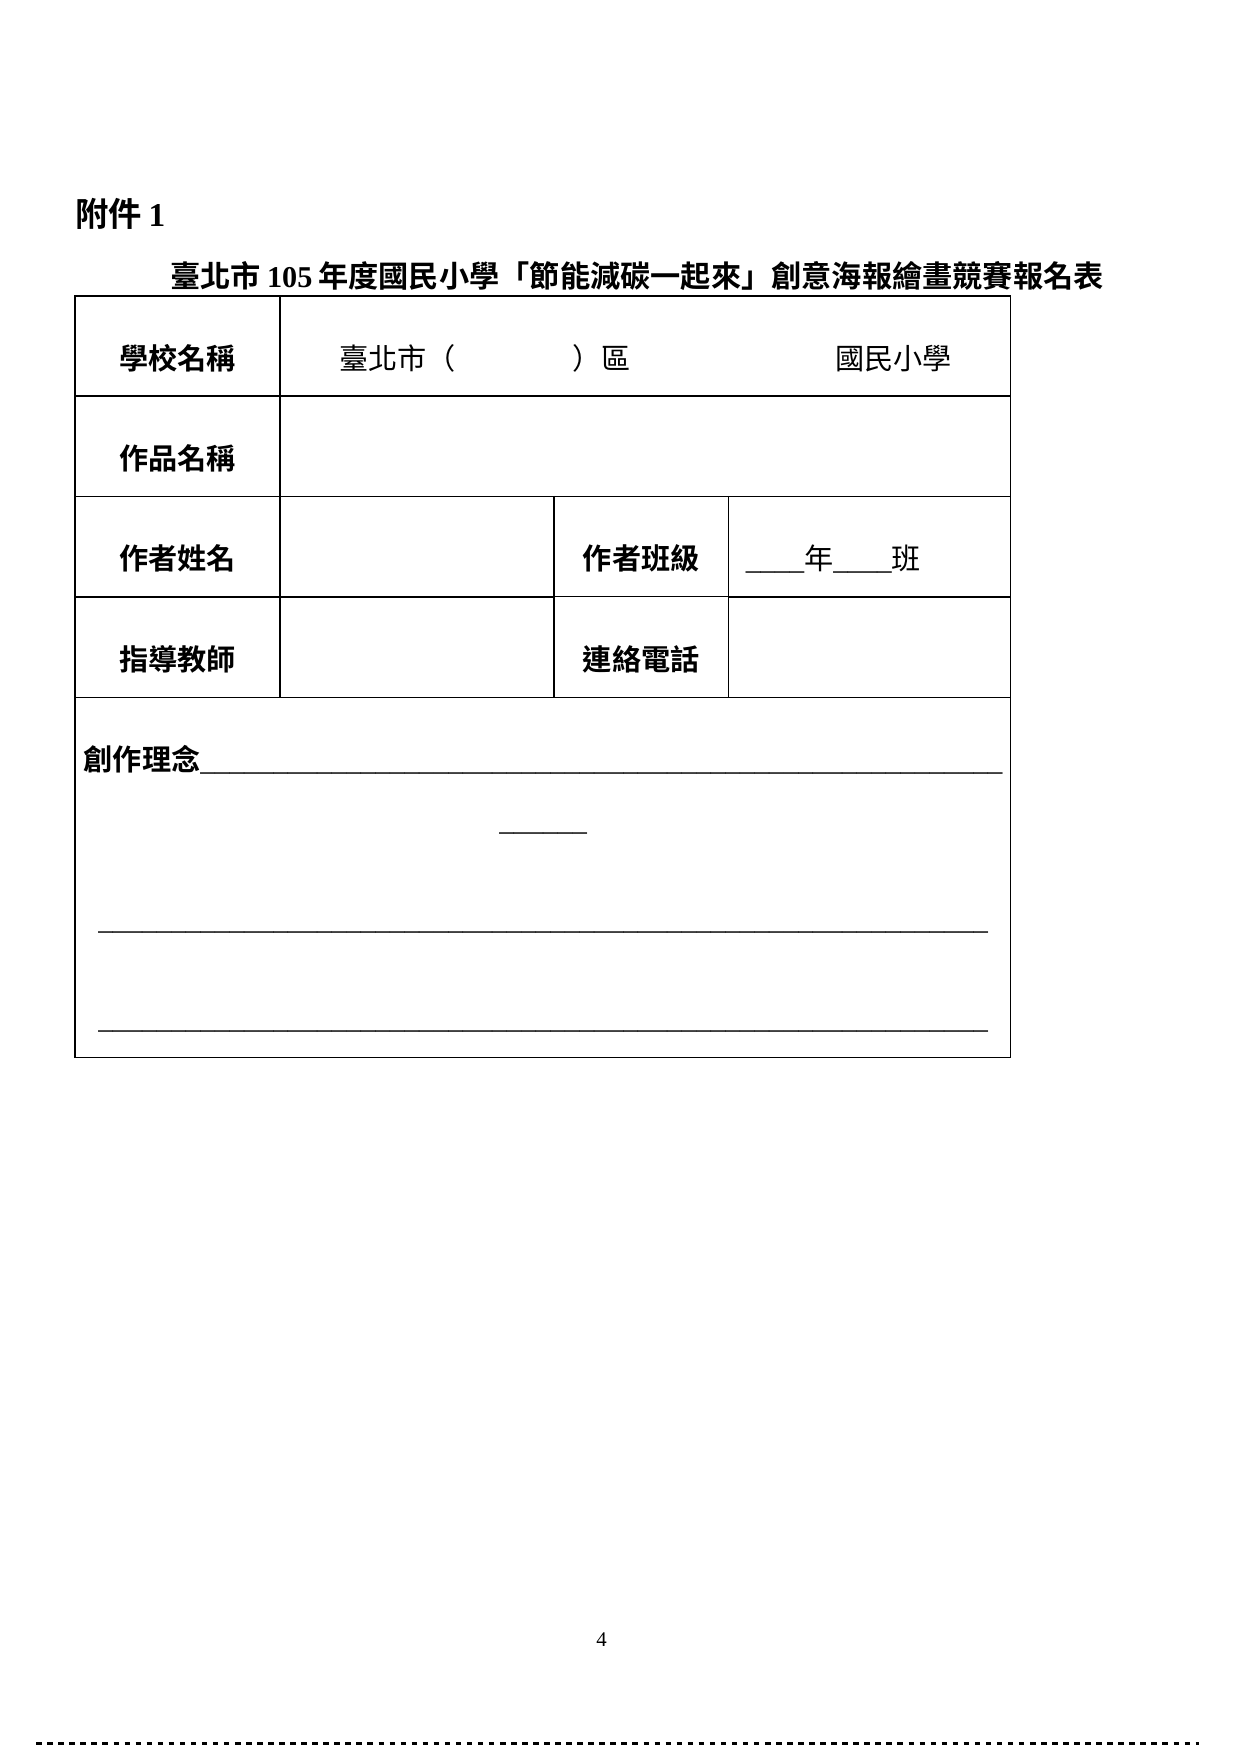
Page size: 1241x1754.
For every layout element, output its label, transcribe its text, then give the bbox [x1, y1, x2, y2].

table_cell ____年____班 [729, 497, 1010, 596]
table_cell 作品名稱 [76, 397, 279, 496]
text 臺北市105年度國民小學「節能減碳一起來」創意海報繪畫競賽報名表 [75, 233, 1165, 295]
table_cell 連絡電話 [555, 597, 728, 696]
table_cell 作者姓名 [76, 497, 279, 596]
table_cell 作者班級 [555, 497, 728, 596]
table_cell 創作理念_____________________________________________________________ _____________________________________________________________ _____________________________________________________________ [76, 698, 1010, 1057]
table_cell [729, 598, 1010, 696]
table_cell [281, 497, 553, 596]
table_cell [281, 397, 1010, 496]
text 附件1 [75, 170, 1165, 233]
table_header 學校名稱 [76, 297, 279, 395]
table_cell [281, 598, 553, 696]
table_header 臺北市（ ）區 國民小學 [281, 297, 1010, 395]
table_cell 指導教師 [76, 598, 279, 696]
